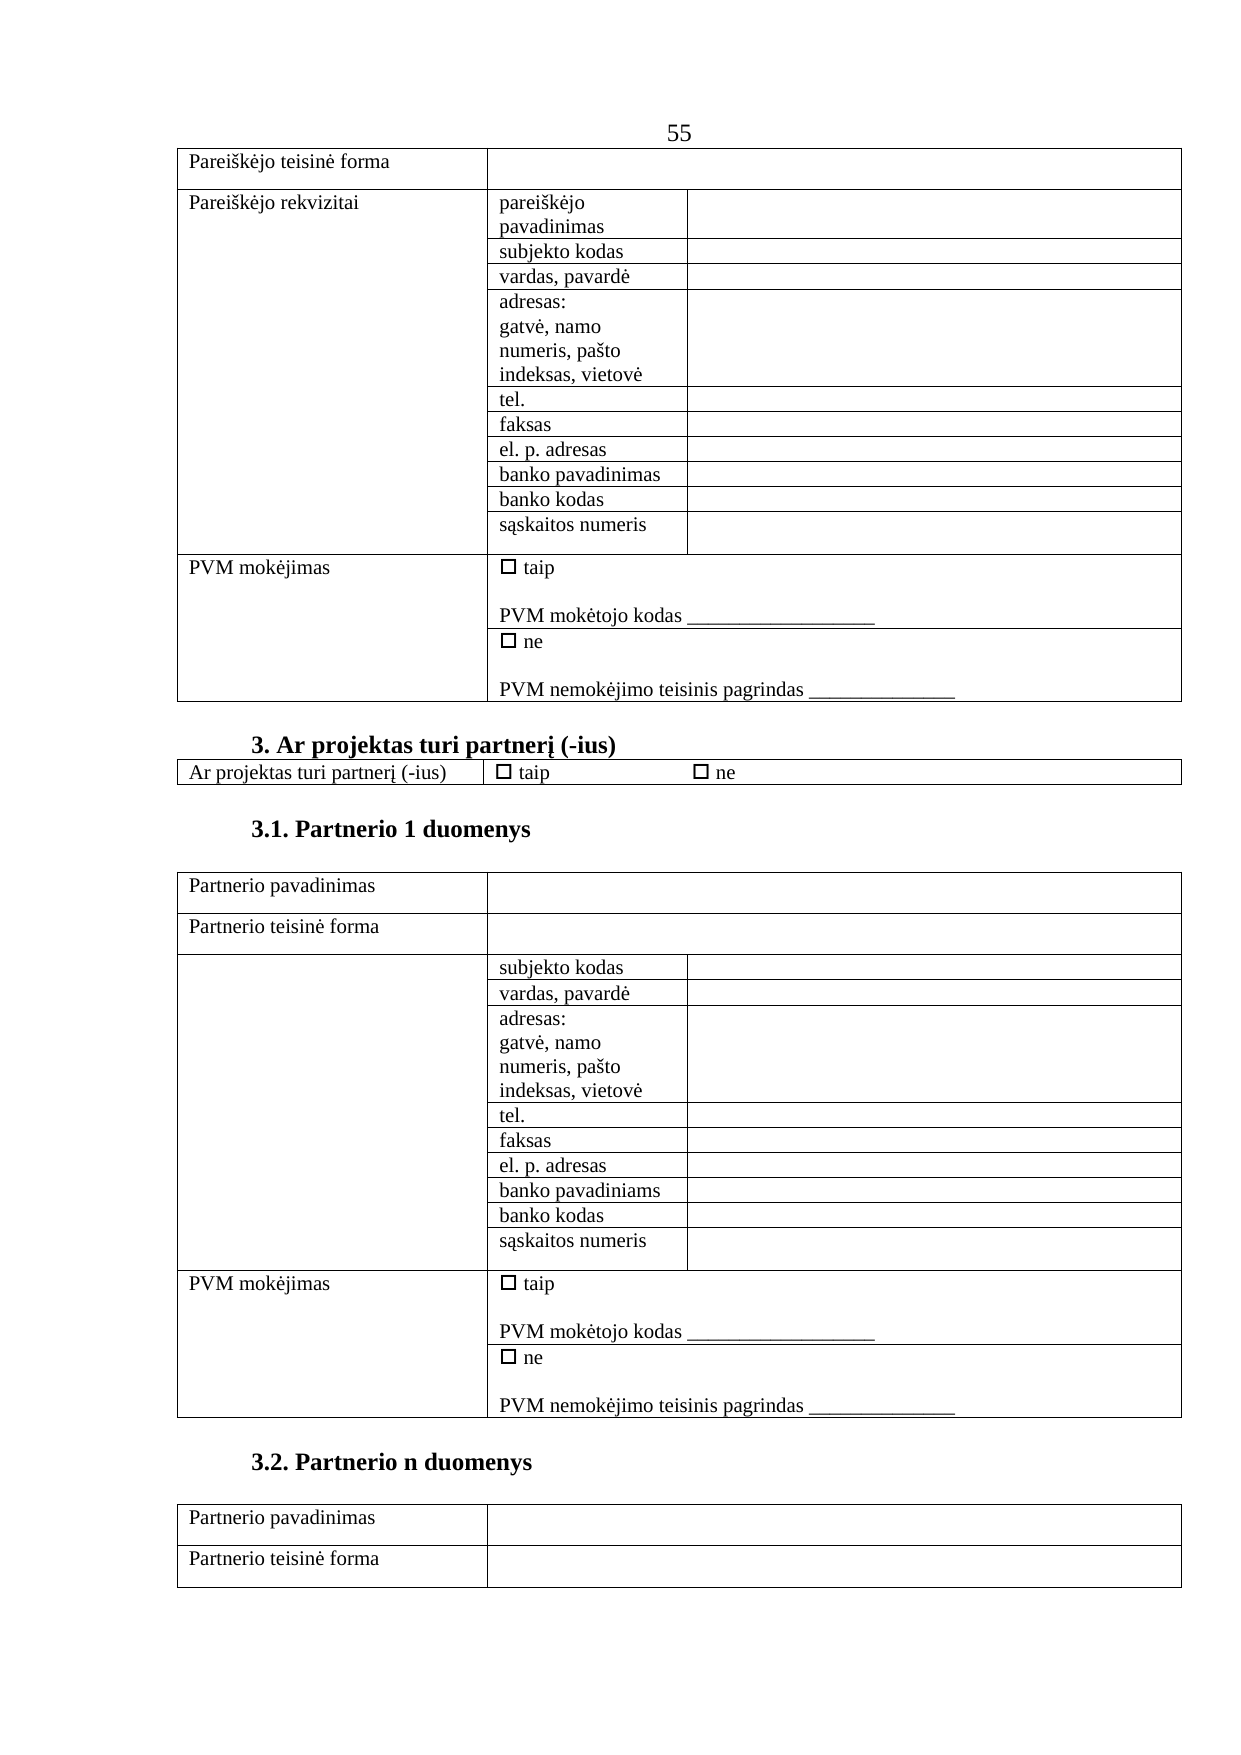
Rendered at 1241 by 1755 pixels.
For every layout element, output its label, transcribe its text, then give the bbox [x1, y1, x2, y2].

table_cell [688, 1178, 1181, 1202]
table_cell [688, 290, 1181, 386]
table_cell faksas [488, 412, 687, 436]
table_cell [488, 914, 1181, 954]
text 3.2. Partnerio n duomenys [177, 1447, 1181, 1475]
table_cell Pareiškėjo rekvizitai [178, 190, 487, 554]
table_cell Partnerio teisinė forma [178, 914, 487, 954]
table_cell [688, 1228, 1181, 1270]
table_header Ar projektas turi partnerį (-ius) [178, 760, 483, 784]
table_cell [688, 1153, 1181, 1177]
table_cell o ne PVM nemokėjimo teisinis pagrindas ______________ [488, 1345, 1181, 1417]
table_cell [688, 239, 1181, 263]
table_cell pareiškėjo pavadinimas [488, 190, 687, 238]
table_cell [688, 387, 1181, 411]
table_cell el. p. adresas [488, 1153, 687, 1177]
table_cell PVM mokėjimas [178, 555, 487, 701]
table_cell [688, 1006, 1181, 1102]
table_cell PVM mokėjimas [178, 1271, 487, 1417]
table_cell [488, 1546, 1181, 1587]
table_header o taip o ne [484, 760, 1181, 784]
table_cell adresas: gatvė, namo numeris, pašto indeksas, vietovė [488, 290, 687, 386]
table_cell [688, 1203, 1181, 1227]
table_cell [688, 487, 1181, 511]
table_cell faksas [488, 1128, 687, 1152]
table_header [488, 873, 1181, 913]
table_header [488, 1505, 1181, 1545]
table_cell sąskaitos numeris [488, 512, 687, 554]
table_cell banko kodas [488, 1203, 687, 1227]
table_cell [178, 955, 487, 1270]
table_cell [688, 462, 1181, 486]
table_cell sąskaitos numeris [488, 1228, 687, 1270]
table_header Pareiškėjo teisinė forma [178, 149, 487, 189]
text 3.1. Partnerio 1 duomenys [177, 814, 1181, 843]
table_cell [688, 512, 1181, 554]
table_cell subjekto kodas [488, 955, 687, 979]
table_cell banko pavadiniams [488, 1178, 687, 1202]
table_cell [688, 264, 1181, 288]
text 3. Ar projektas turi partnerį (-ius) [177, 731, 1181, 759]
table_cell [688, 437, 1181, 461]
table_cell o taip PVM mokėtojo kodas __________________ [488, 555, 1181, 627]
table_cell [688, 980, 1181, 1004]
table_cell [688, 190, 1181, 238]
table_cell vardas, pavardė [488, 980, 687, 1004]
table_cell banko kodas [488, 487, 687, 511]
table_cell tel. [488, 1103, 687, 1127]
table_cell o ne PVM nemokėjimo teisinis pagrindas ______________ [488, 629, 1181, 701]
table_cell [688, 1128, 1181, 1152]
table_cell vardas, pavardė [488, 264, 687, 288]
table_header Partnerio pavadinimas [178, 1505, 487, 1545]
table_cell [688, 412, 1181, 436]
table_cell banko pavadinimas [488, 462, 687, 486]
table_cell o taip PVM mokėtojo kodas __________________ [488, 1271, 1181, 1343]
table_header [488, 149, 1181, 189]
table_cell [688, 955, 1181, 979]
table_cell Partnerio teisinė forma [178, 1546, 487, 1587]
table_cell [688, 1103, 1181, 1127]
table_header Partnerio pavadinimas [178, 873, 487, 913]
table_cell adresas: gatvė, namo numeris, pašto indeksas, vietovė [488, 1006, 687, 1102]
table_cell subjekto kodas [488, 239, 687, 263]
table_cell tel. [488, 387, 687, 411]
table_cell el. p. adresas [488, 437, 687, 461]
